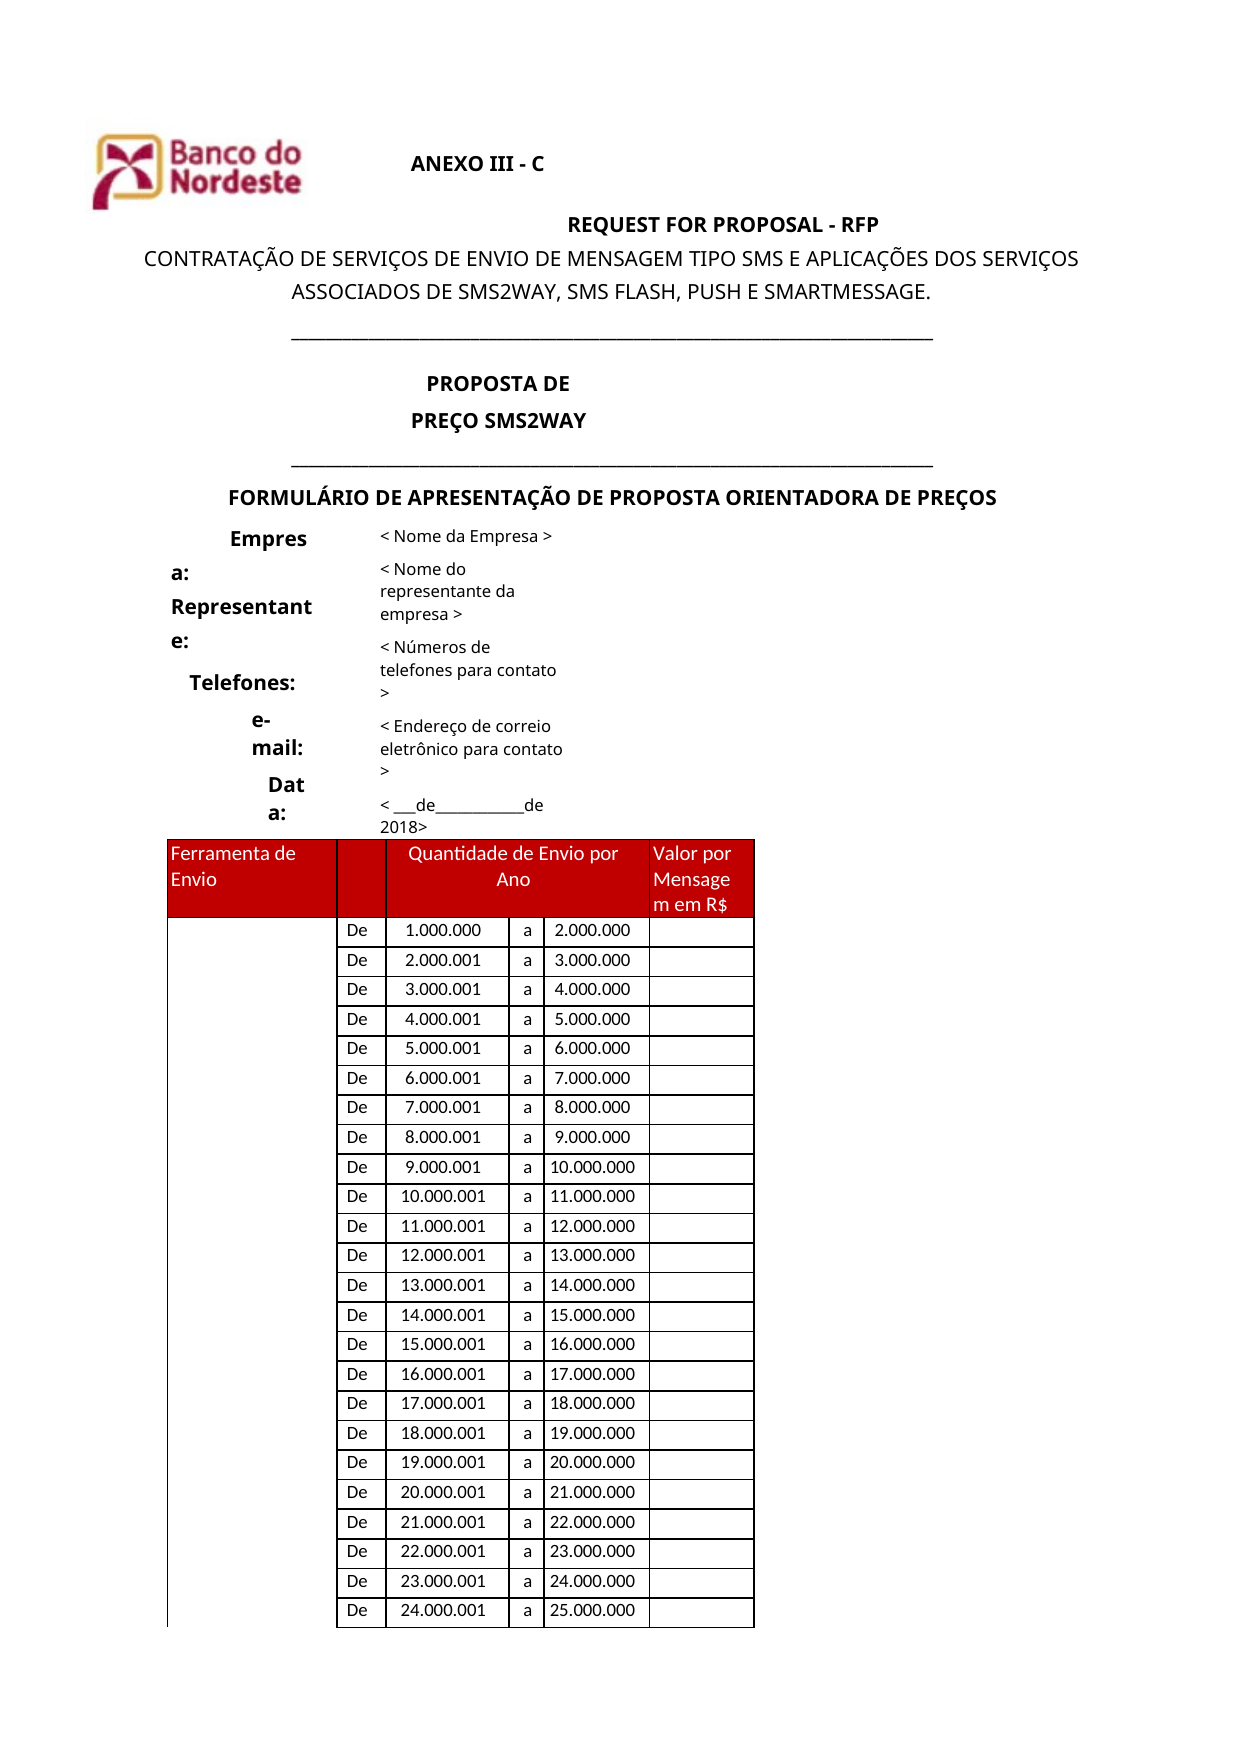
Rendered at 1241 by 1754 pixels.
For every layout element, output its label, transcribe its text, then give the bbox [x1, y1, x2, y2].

table_cell [650, 1007, 753, 1035]
table_cell 3.000.000 [545, 948, 649, 976]
table_header < Nome da Empresa > < Nome do representante da empresa > < Números de telefones para contato > < Endereço de correio eletrônico para contato > < ___de____________de 2018> [326, 524, 577, 839]
table_cell 25.000.000 [545, 1599, 649, 1627]
table_cell [650, 1392, 753, 1419]
table_cell De [338, 1510, 385, 1538]
table_header Empresa: Representante: Telefones: e-mail: Data: [167, 524, 326, 839]
table_cell 15.000.001 [387, 1332, 508, 1360]
table_cell De [338, 1125, 385, 1153]
table_cell 6.000.000 [545, 1037, 649, 1064]
table_cell a [510, 1599, 543, 1627]
text FORMULÁRIO DE APRESENTAÇÃO DE PROPOSTA ORIENTADORA DE PREÇOS [115, 483, 1110, 512]
table_cell 24.000.000 [545, 1569, 649, 1597]
table_cell De [338, 1185, 385, 1212]
table_cell 3.000.001 [387, 977, 508, 1005]
table_cell 8.000.000 [545, 1096, 649, 1124]
table_cell De [338, 1421, 385, 1449]
table_cell 21.000.001 [387, 1510, 508, 1538]
table_cell [650, 1066, 753, 1094]
table_cell 12.000.000 [545, 1214, 649, 1242]
table_cell a [510, 1303, 543, 1331]
table_cell 7.000.000 [545, 1066, 649, 1094]
table_cell De [338, 1007, 385, 1035]
table_cell a [510, 1214, 543, 1242]
table_cell a [510, 918, 543, 946]
table_cell 20.000.000 [545, 1451, 649, 1479]
table_cell De [338, 1599, 385, 1627]
table_cell [650, 1155, 753, 1183]
table_cell a [510, 1066, 543, 1094]
table_cell 4.000.000 [545, 977, 649, 1005]
table_cell 10.000.001 [387, 1185, 508, 1212]
table_cell 7.000.001 [387, 1096, 508, 1124]
picture [84, 118, 318, 214]
table_cell 9.000.001 [387, 1155, 508, 1183]
table_cell 13.000.000 [545, 1244, 649, 1272]
table_cell a [510, 1362, 543, 1390]
table_cell 2.000.001 [387, 948, 508, 976]
table_cell 13.000.001 [387, 1273, 508, 1301]
table_cell 11.000.000 [545, 1185, 649, 1212]
table_cell 21.000.000 [545, 1480, 649, 1508]
table_cell [650, 1185, 753, 1212]
table_cell 10.000.000 [545, 1155, 649, 1183]
table_cell Valor por Mensagem em R$ [650, 840, 753, 917]
table_cell 15.000.000 [545, 1303, 649, 1331]
text PROPOSTA DE [426, 369, 1110, 398]
table_cell 24.000.001 [387, 1599, 508, 1627]
table_cell [650, 1569, 753, 1597]
table_cell [650, 1510, 753, 1538]
table_cell De [338, 1155, 385, 1183]
table_cell [650, 977, 753, 1005]
table_cell De [338, 948, 385, 976]
table_cell De [338, 1214, 385, 1242]
table_cell a [510, 1273, 543, 1301]
table_cell a [510, 1125, 543, 1153]
table_cell De [338, 1066, 385, 1094]
table_cell De [338, 1332, 385, 1360]
table_cell 14.000.000 [545, 1273, 649, 1301]
table_cell [650, 948, 753, 976]
table_cell De [338, 1096, 385, 1124]
table_cell [650, 1599, 753, 1627]
table_cell 4.000.001 [387, 1007, 508, 1035]
table_cell a [510, 1037, 543, 1064]
table_cell 17.000.001 [387, 1392, 508, 1419]
table_cell 5.000.000 [545, 1007, 649, 1035]
table_cell De [338, 1569, 385, 1597]
table_cell De [338, 1244, 385, 1272]
table_cell a [510, 1421, 543, 1449]
text PREÇO SMS2WAY [411, 406, 1110, 434]
table_cell 18.000.001 [387, 1421, 508, 1449]
table_cell 17.000.000 [545, 1362, 649, 1390]
table_cell [650, 1125, 753, 1153]
table_cell 23.000.000 [545, 1540, 649, 1567]
table_cell a [510, 1332, 543, 1360]
table_cell De [338, 1037, 385, 1064]
table_cell [650, 1362, 753, 1390]
table_cell [168, 918, 336, 1627]
table_cell a [510, 1480, 543, 1508]
text REQUEST FOR PROPOSAL - RFP [115, 210, 1110, 238]
text ANEXO III - C [411, 149, 1110, 178]
table_cell 12.000.001 [387, 1244, 508, 1272]
table_cell 18.000.000 [545, 1392, 649, 1419]
table_cell a [510, 1510, 543, 1538]
table_cell 6.000.001 [387, 1066, 508, 1094]
table_cell 8.000.001 [387, 1125, 508, 1153]
table_cell [650, 918, 753, 946]
table_cell De [338, 918, 385, 946]
table_cell De [338, 1303, 385, 1331]
table_cell a [510, 1155, 543, 1183]
table_cell a [510, 1569, 543, 1597]
table_cell Quantidade de Envio por Ano [387, 840, 649, 917]
table_cell De [338, 1273, 385, 1301]
table_cell [650, 1480, 753, 1508]
table_cell De [338, 1451, 385, 1479]
table_cell [338, 840, 385, 917]
table_cell De [338, 1480, 385, 1508]
table_cell 1.000.000 [387, 918, 508, 946]
text ___________________________________________________________________________ [115, 315, 1110, 344]
table_cell De [338, 1540, 385, 1567]
table_cell 16.000.000 [545, 1332, 649, 1360]
table_header [577, 524, 649, 839]
table_cell [650, 1421, 753, 1449]
table_cell 14.000.001 [387, 1303, 508, 1331]
table_cell 5.000.001 [387, 1037, 508, 1064]
table_cell 19.000.000 [545, 1421, 649, 1449]
table_cell a [510, 948, 543, 976]
table_cell 16.000.001 [387, 1362, 508, 1390]
table_cell De [338, 1362, 385, 1390]
table_cell a [510, 1451, 543, 1479]
table_cell [650, 1037, 753, 1064]
table_cell De [338, 977, 385, 1005]
table_header [649, 524, 754, 839]
table_cell [650, 1332, 753, 1360]
table_cell De [338, 1392, 385, 1419]
table_cell 11.000.001 [387, 1214, 508, 1242]
table_cell Ferramenta de Envio [168, 840, 336, 917]
table_cell a [510, 977, 543, 1005]
text CONTRATAÇÃO DE SERVIÇOS DE ENVIO DE MENSAGEM TIPO SMS E APLICAÇÕES DOS SERVIÇOS ASSOCIADOS DE SMS2WAY, SMS FLASH, PUSH E SMARTMESSAGE. [115, 244, 1108, 305]
table_cell 19.000.001 [387, 1451, 508, 1479]
table_cell [650, 1540, 753, 1567]
text ___________________________________________________________________________ [115, 442, 1110, 471]
table_cell 2.000.000 [545, 918, 649, 946]
table_cell [650, 1273, 753, 1301]
table_cell a [510, 1096, 543, 1124]
table_cell a [510, 1185, 543, 1212]
table_cell [650, 1096, 753, 1124]
table_cell a [510, 1007, 543, 1035]
table_cell a [510, 1244, 543, 1272]
table_cell 22.000.000 [545, 1510, 649, 1538]
table_cell [650, 1303, 753, 1331]
table_cell [650, 1451, 753, 1479]
table_cell a [510, 1392, 543, 1419]
table_cell 22.000.001 [387, 1540, 508, 1567]
table_cell 23.000.001 [387, 1569, 508, 1597]
table_cell [650, 1214, 753, 1242]
table_cell 9.000.000 [545, 1125, 649, 1153]
table_cell a [510, 1540, 543, 1567]
table_cell [650, 1244, 753, 1272]
table_cell 20.000.001 [387, 1480, 508, 1508]
